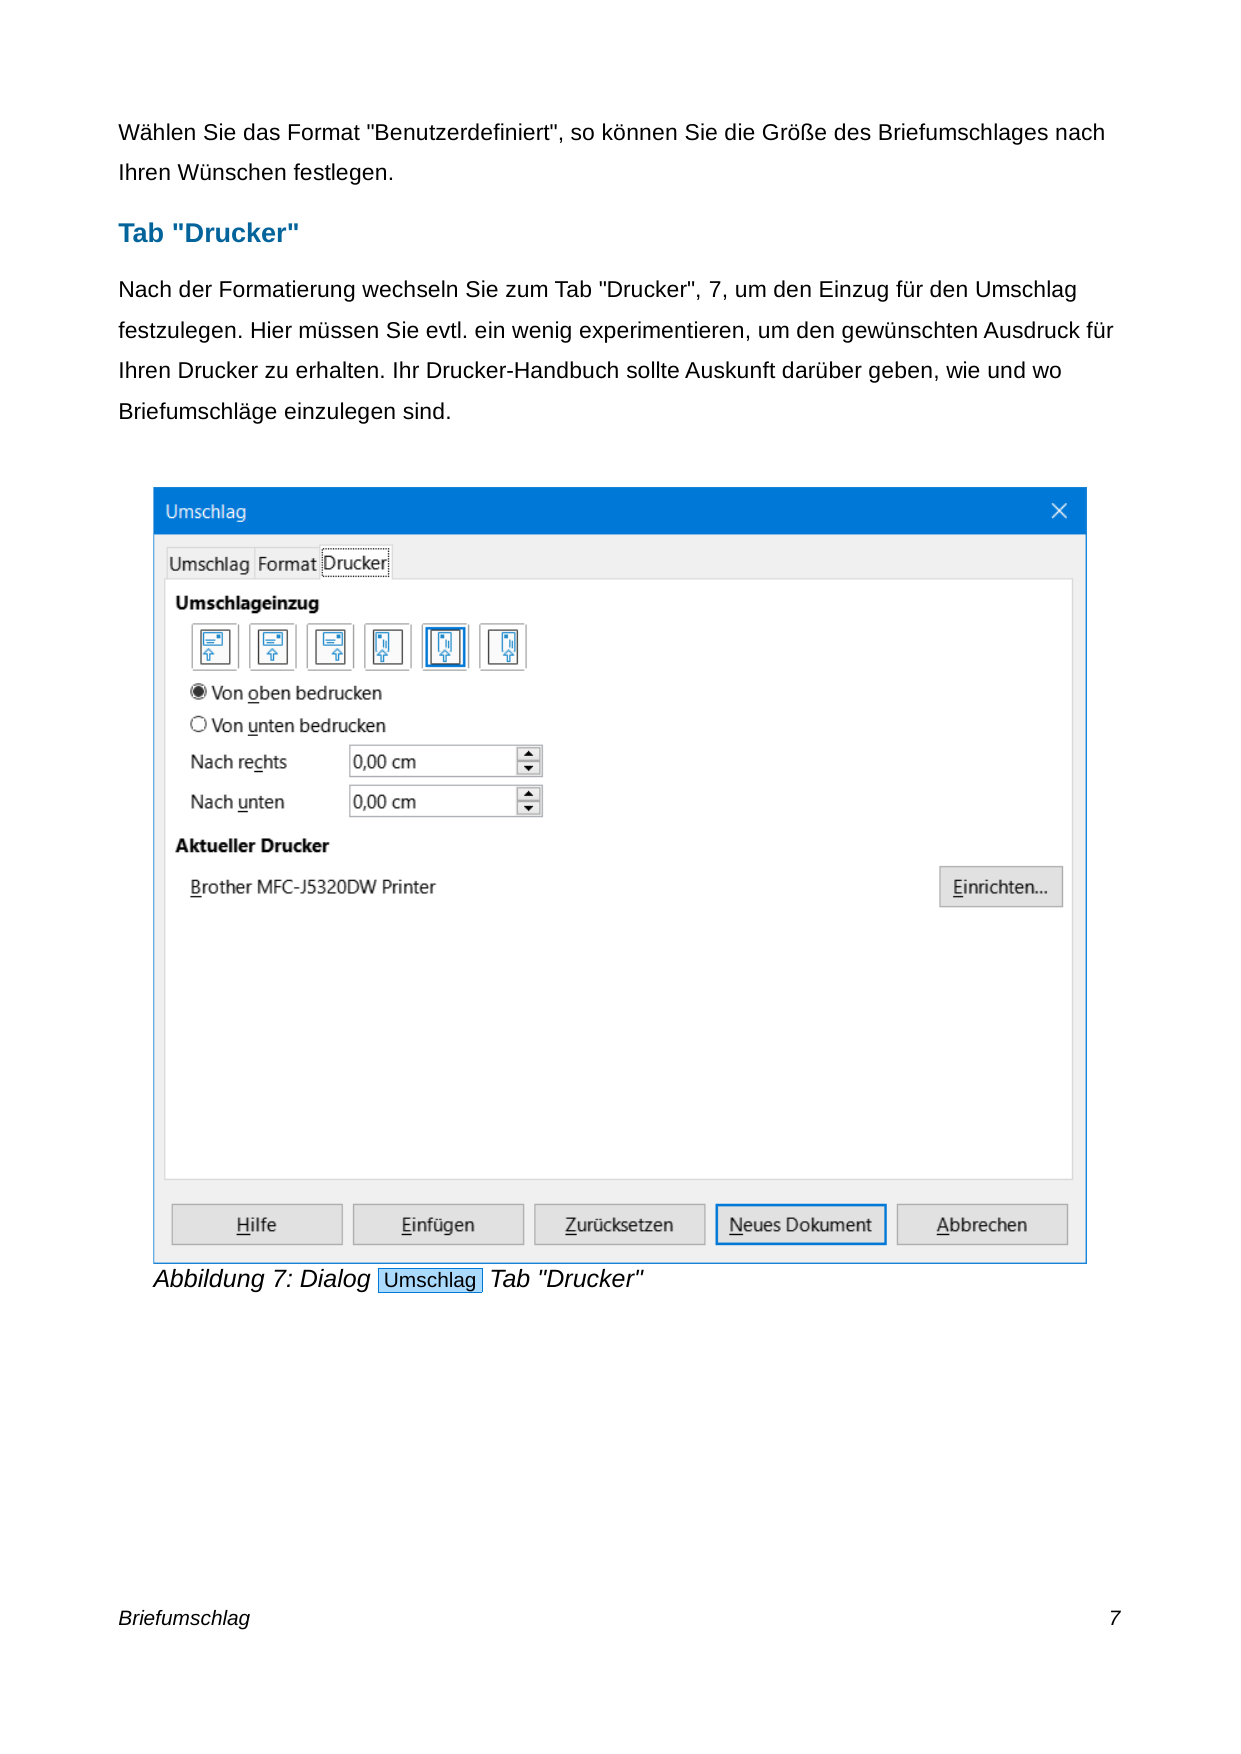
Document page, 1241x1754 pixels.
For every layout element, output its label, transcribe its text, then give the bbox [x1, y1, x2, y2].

text Wählen Sie das Format "Benutzerdefiniert", so können Sie die Größe des Briefumschlages nach Ihren Wünschen festlegen. [118, 118, 1122, 186]
picture [153, 487, 1087, 1264]
subtitle Tab "Drucker" [118, 217, 1122, 248]
text Nach der Formatierung wechseln Sie zum Tab "Drucker", Abbildung 7, um den Einzug für den Umschlag festzulegen. Hier müssen Sie evtl. ein wenig experimentieren, um den gewünschten Ausdruck für Ihren Drucker zu erhalten. Ihr Drucker-Handbuch sollte Auskunft darüber geben, wie und wo Briefumschläge einzulegen sind. [118, 275, 1122, 424]
text Abbildung 7: Dialog Umschlag Tab "Drucker" [153, 1264, 1087, 1293]
